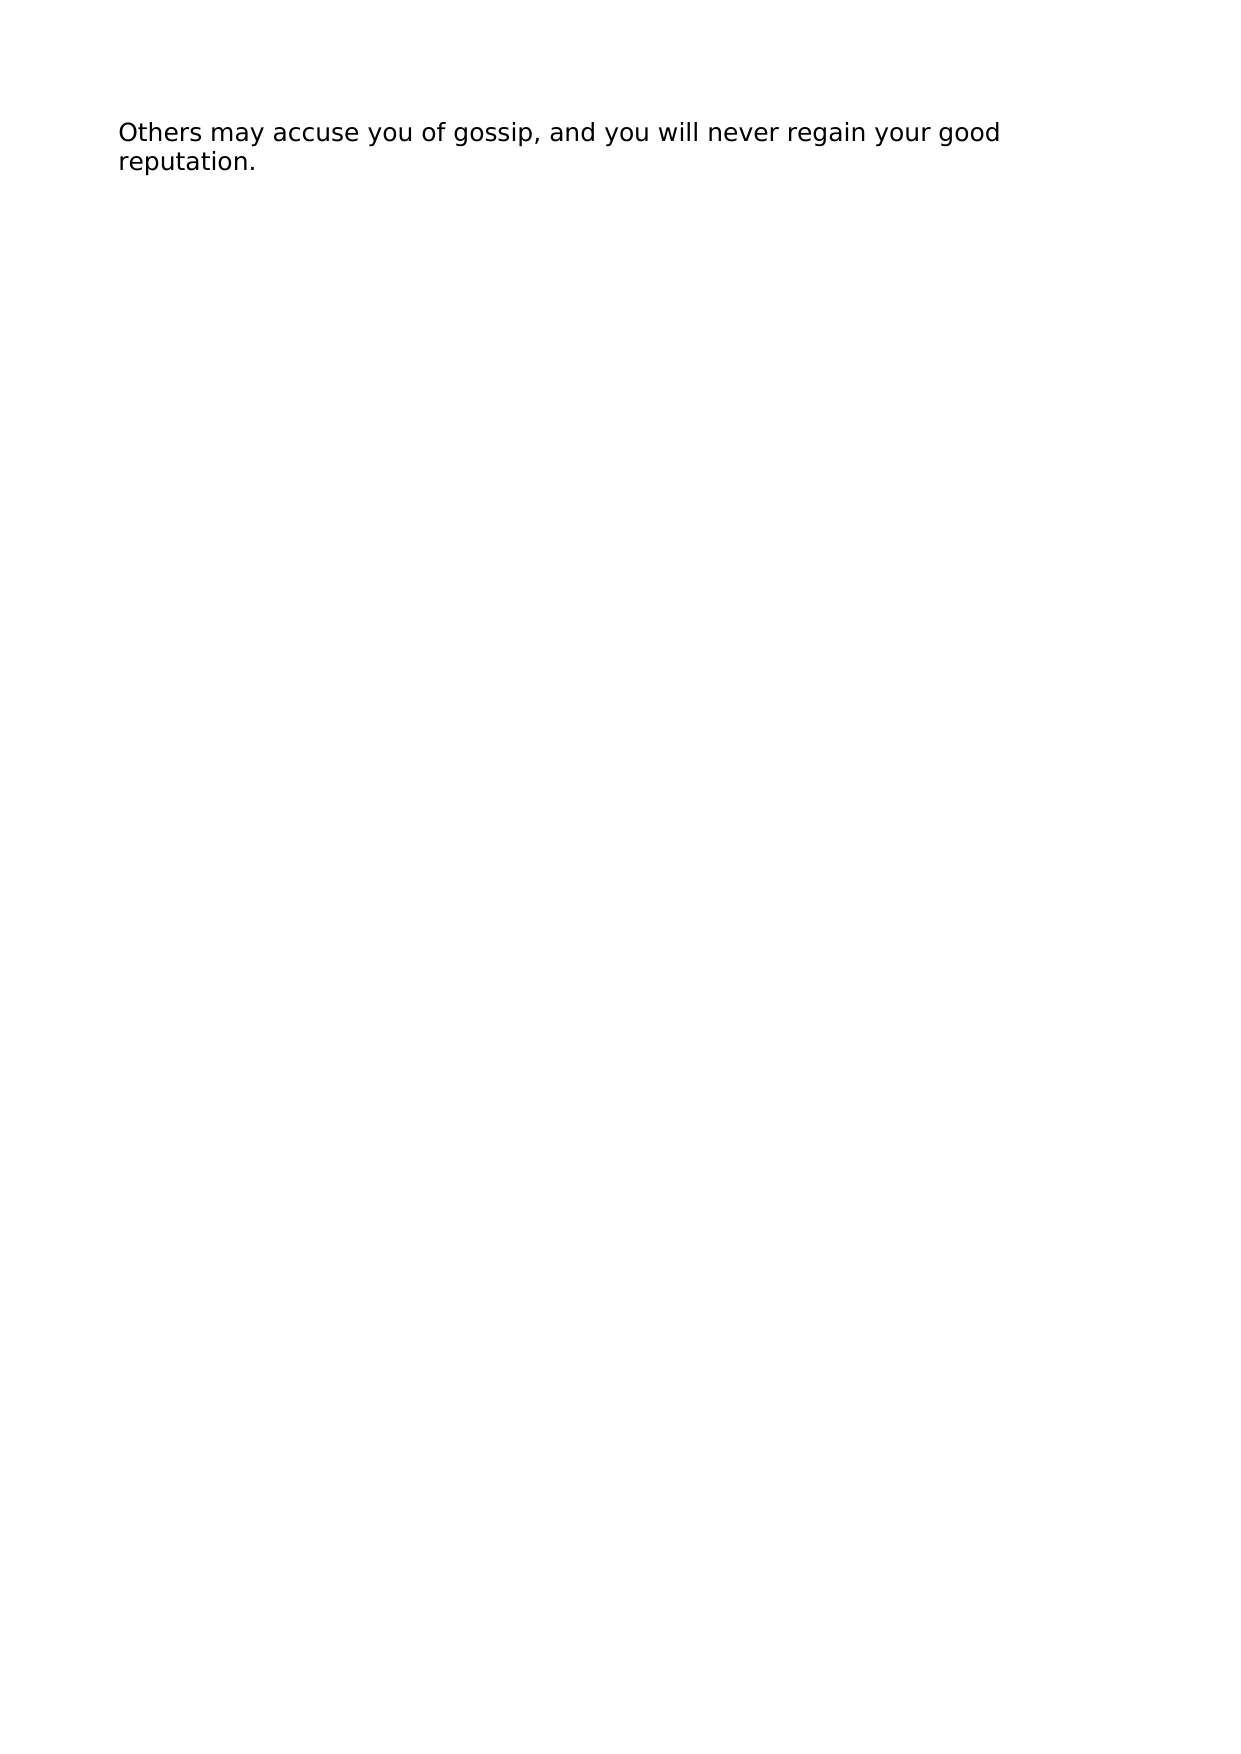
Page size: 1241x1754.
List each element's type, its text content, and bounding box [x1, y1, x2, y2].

text Others may accuse you of gossip, and you will never regain your good reputation. [118, 118, 1122, 176]
